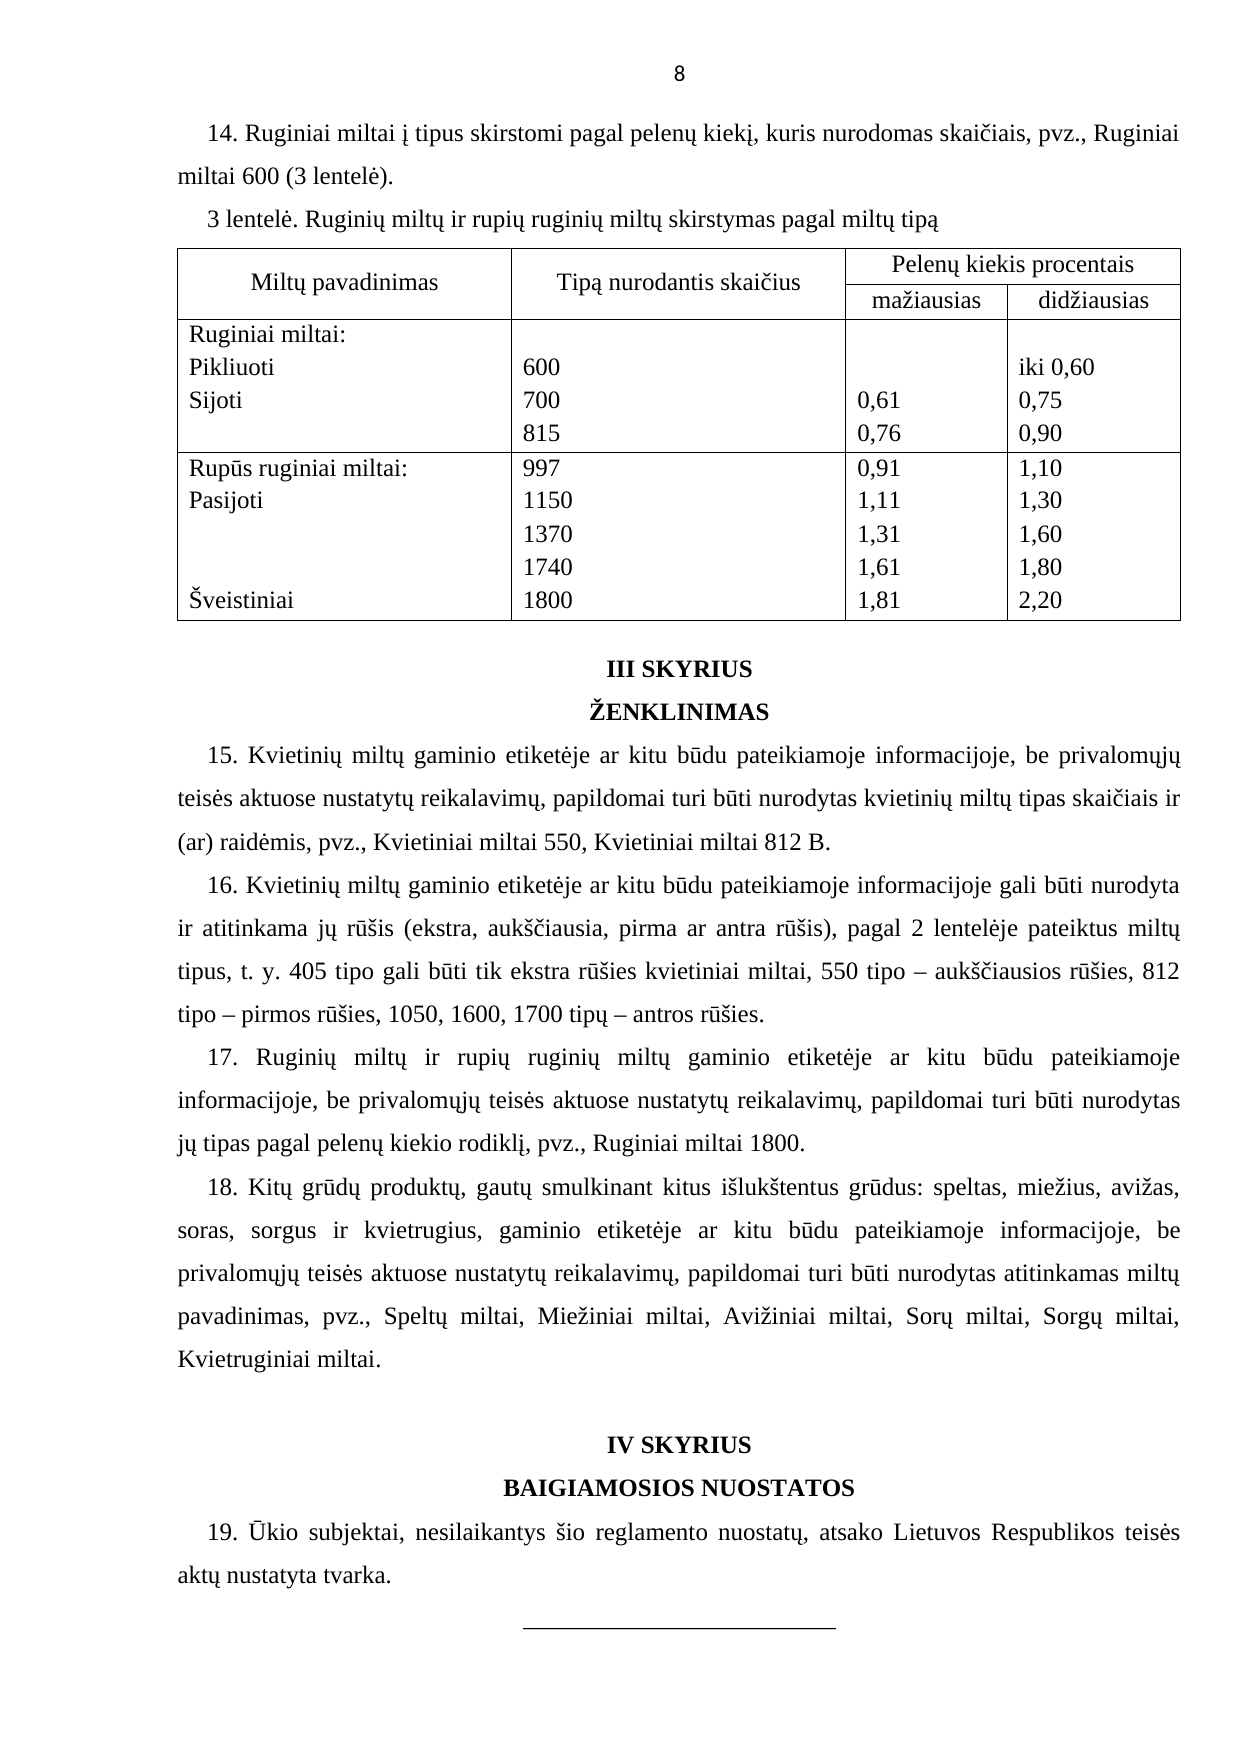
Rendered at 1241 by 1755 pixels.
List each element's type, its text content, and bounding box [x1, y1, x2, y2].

text 17. Ruginių miltų ir rupių ruginių miltų gaminio etiketėje ar kitu būdu pateikiamoje informacijoje, be privalomųjų teisės aktuose nustatytų reikalavimų, papildomai turi būti nurodytas jų tipas pagal pelenų kiekio rodiklį, pvz., Ruginiai miltai 1800. [177, 1042, 1181, 1157]
table_cell 0,61 0,76 [846, 320, 1007, 452]
table_cell didžiausias [1008, 285, 1180, 318]
text BAIGIAMOSIOS NUOSTATOS [177, 1473, 1181, 1502]
text 15. Kvietinių miltų gaminio etiketėje ar kitu būdu pateikiamoje informacijoje, be privalomųjų teisės aktuose nustatytų reikalavimų, papildomai turi būti nurodytas kvietinių miltų tipas skaičiais ir (ar) raidėmis, pvz., Kvietiniai miltai 550, Kvietiniai miltai 812 B. [177, 740, 1181, 855]
text 14. Ruginiai miltai į tipus skirstomi pagal pelenų kiekį, kuris nurodomas skaičiais, pvz., Ruginiai miltai 600 (3 lentelė). [177, 118, 1181, 190]
table_cell Ruginiai miltai: Pikliuoti Sijoti [178, 320, 511, 452]
text ŽENKLINIMAS [177, 697, 1181, 726]
table_cell mažiausias [846, 285, 1007, 318]
table_cell 997 1150 1370 1740 1800 [512, 453, 845, 620]
text 19. Ūkio subjektai, nesilaikantys šio reglamento nuostatų, atsako Lietuvos Respublikos teisės aktų nustatyta tvarka. [177, 1517, 1181, 1588]
table_header Tipą nurodantis skaičius [512, 249, 845, 318]
text III SKYRIUS [177, 654, 1181, 683]
table_header Pelenų kiekis procentais [846, 249, 1180, 284]
text 3 lentelė. Ruginių miltų ir rupių ruginių miltų skirstymas pagal miltų tipą [177, 204, 1181, 233]
text 16. Kvietinių miltų gaminio etiketėje ar kitu būdu pateikiamoje informacijoje gali būti nurodyta ir atitinkama jų rūšis (ekstra, aukščiausia, pirma ar antra rūšis), pagal 2 lentelėje pateiktus miltų tipus, t. y. 405 tipo gali būti tik ekstra rūšies kvietiniai miltai, 550 tipo – aukščiausios rūšies, 812 tipo – pirmos rūšies, 1050, 1600, 1700 tipų – antros rūšies. [177, 870, 1181, 1028]
text 18. Kitų grūdų produktų, gautų smulkinant kitus išlukštentus grūdus: speltas, miežius, avižas, soras, sorgus ir kvietrugius, gaminio etiketėje ar kitu būdu pateikiamoje informacijoje, be privalomųjų teisės aktuose nustatytų reikalavimų, papildomai turi būti nurodytas atitinkamas miltų pavadinimas, pvz., Speltų miltai, Miežiniai miltai, Avižiniai miltai, Sorų miltai, Sorgų miltai, Kvietruginiai miltai. [177, 1172, 1181, 1373]
table_header Miltų pavadinimas [178, 249, 511, 318]
table_cell Rupūs ruginiai miltai: Pasijoti Šveistiniai [178, 453, 511, 620]
table_cell 1,10 1,30 1,60 1,80 2,20 [1008, 453, 1180, 620]
table_cell 0,91 1,11 1,31 1,61 1,81 [846, 453, 1007, 620]
table_cell 600 700 815 [512, 320, 845, 452]
text _________________________ [177, 1603, 1181, 1632]
text IV SKYRIUS [177, 1430, 1181, 1459]
table_cell iki 0,60 0,75 0,90 [1008, 320, 1180, 452]
